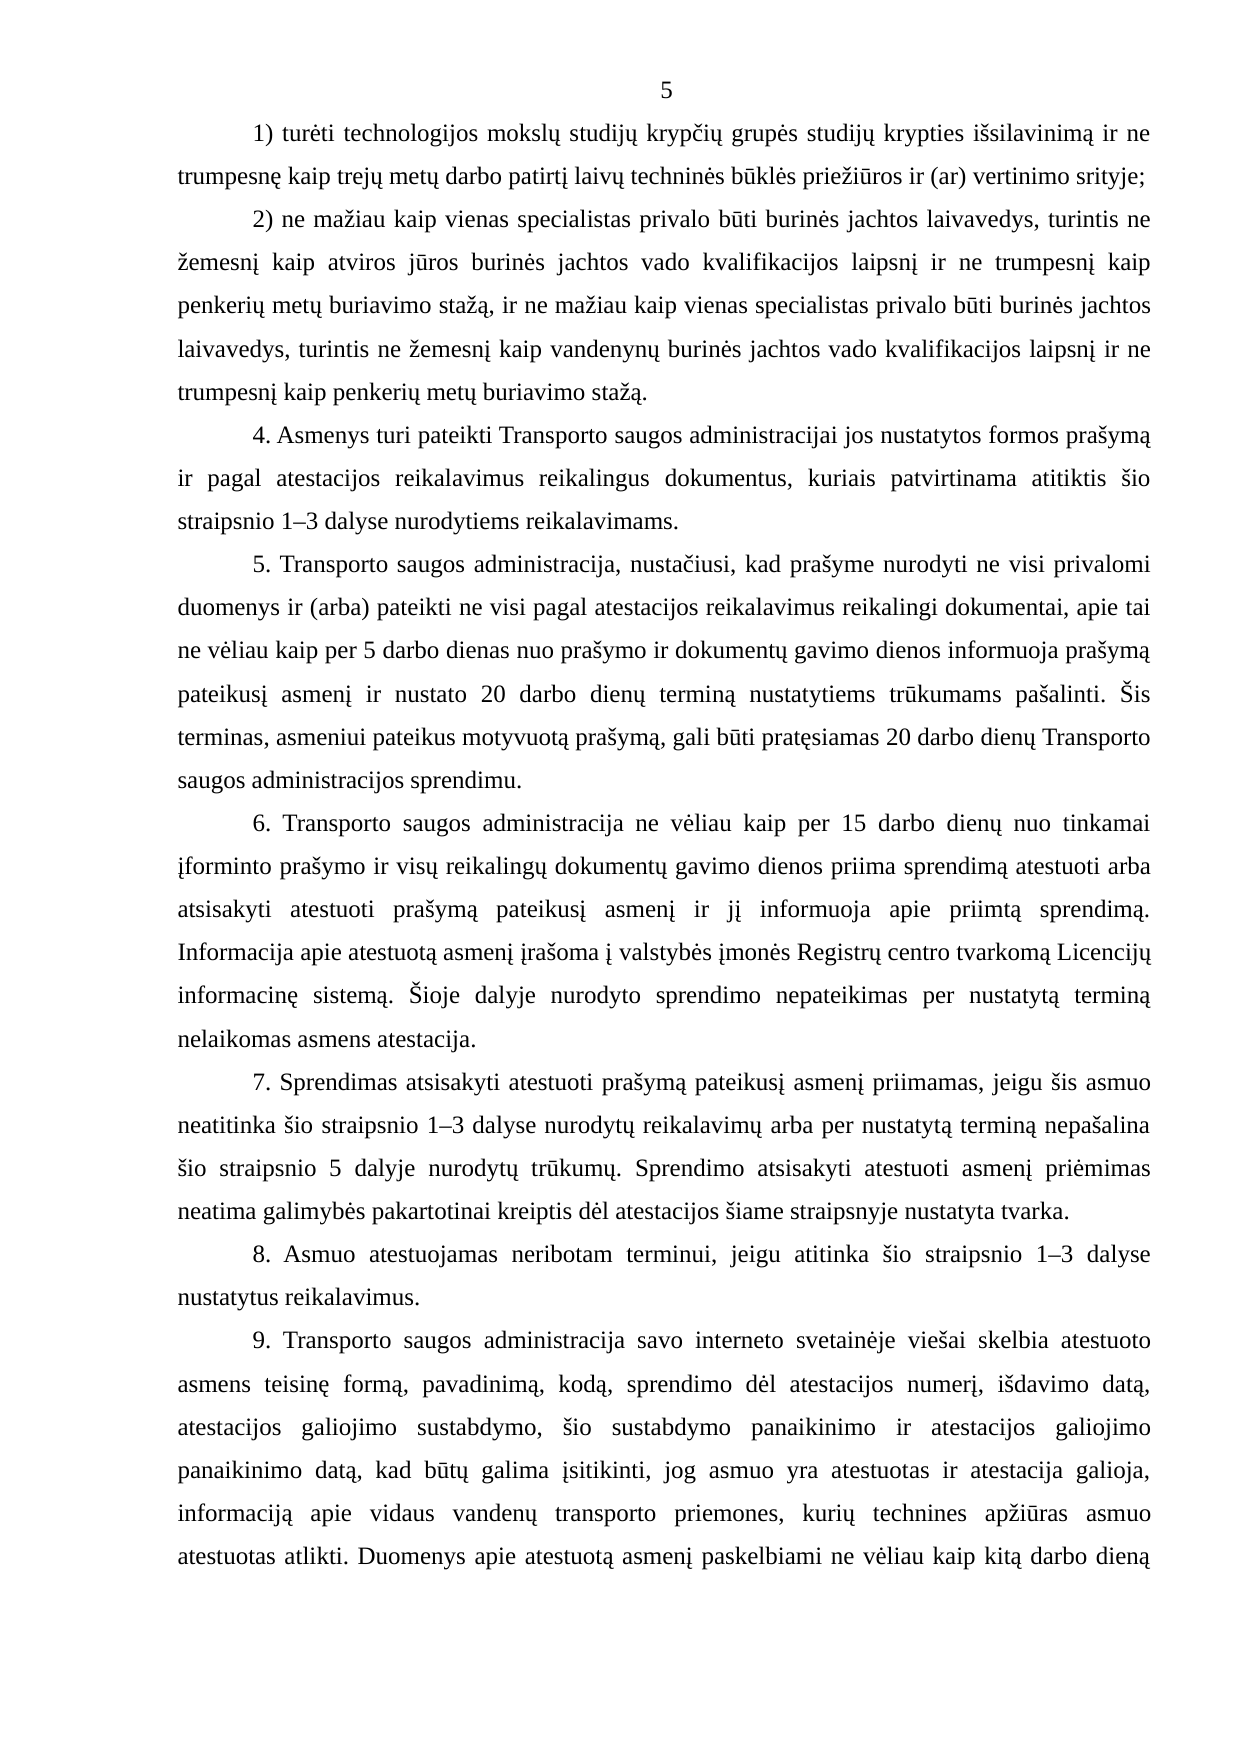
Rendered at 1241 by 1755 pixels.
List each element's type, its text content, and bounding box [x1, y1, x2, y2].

text 6. Transporto saugos administracija ne vėliau kaip per 15 darbo dienų nuo tinkamai įforminto prašymo ir visų reikalingų dokumentų gavimo dienos priima sprendimą atestuoti arba atsisakyti atestuoti prašymą pateikusį asmenį ir jį informuoja apie priimtą sprendimą. Informacija apie atestuotą asmenį įrašoma į valstybės įmonės Registrų centro tvarkomą Licencijų informacinę sistemą. Šioje dalyje nurodyto sprendimo nepateikimas per nustatytą terminą nelaikomas asmens atestacija. [177, 808, 1152, 1052]
text 2) ne mažiau kaip vienas specialistas privalo būti burinės jachtos laivavedys, turintis ne žemesnį kaip atviros jūros burinės jachtos vado kvalifikacijos laipsnį ir ne trumpesnį kaip penkerių metų buriavimo stažą, ir ne mažiau kaip vienas specialistas privalo būti burinės jachtos laivavedys, turintis ne žemesnį kaip vandenynų burinės jachtos vado kvalifikacijos laipsnį ir ne trumpesnį kaip penkerių metų buriavimo stažą. [177, 204, 1152, 406]
text 8. Asmuo atestuojamas neribotam terminui, jeigu atitinka šio straipsnio 1–3 dalyse nustatytus reikalavimus. [177, 1239, 1152, 1311]
text 5. Transporto saugos administracija, nustačiusi, kad prašyme nurodyti ne visi privalomi duomenys ir (arba) pateikti ne visi pagal atestacijos reikalavimus reikalingi dokumentai, apie tai ne vėliau kaip per 5 darbo dienas nuo prašymo ir dokumentų gavimo dienos informuoja prašymą pateikusį asmenį ir nustato 20 darbo dienų terminą nustatytiems trūkumams pašalinti. Šis terminas, asmeniui pateikus motyvuotą prašymą, gali būti pratęsiamas 20 darbo dienų Transporto saugos administracijos sprendimu. [177, 549, 1152, 794]
text 9. Transporto saugos administracija savo interneto svetainėje viešai skelbia atestuoto asmens teisinę formą, pavadinimą, kodą, sprendimo dėl atestacijos numerį, išdavimo datą, atestacijos galiojimo sustabdymo, šio sustabdymo panaikinimo ir atestacijos galiojimo panaikinimo datą, kad būtų galima įsitikinti, jog asmuo yra atestuotas ir atestacija galioja, informaciją apie vidaus vandenų transporto priemones, kurių technines apžiūras asmuo atestuotas atlikti. Duomenys apie atestuotą asmenį paskelbiami ne vėliau kaip kitą darbo dieną [177, 1326, 1152, 1570]
text 1) turėti technologijos mokslų studijų krypčių grupės studijų krypties išsilavinimą ir ne trumpesnę kaip trejų metų darbo patirtį laivų techninės būklės priežiūros ir (ar) vertinimo srityje; [177, 118, 1152, 190]
text 4. Asmenys turi pateikti Transporto saugos administracijai jos nustatytos formos prašymą ir pagal atestacijos reikalavimus reikalingus dokumentus, kuriais patvirtinama atitiktis šio straipsnio 1–3 dalyse nurodytiems reikalavimams. [177, 420, 1152, 535]
text 7. Sprendimas atsisakyti atestuoti prašymą pateikusį asmenį priimamas, jeigu šis asmuo neatitinka šio straipsnio 1–3 dalyse nurodytų reikalavimų arba per nustatytą terminą nepašalina šio straipsnio 5 dalyje nurodytų trūkumų. Sprendimo atsisakyti atestuoti asmenį priėmimas neatima galimybės pakartotinai kreiptis dėl atestacijos šiame straipsnyje nustatyta tvarka. [177, 1067, 1152, 1225]
